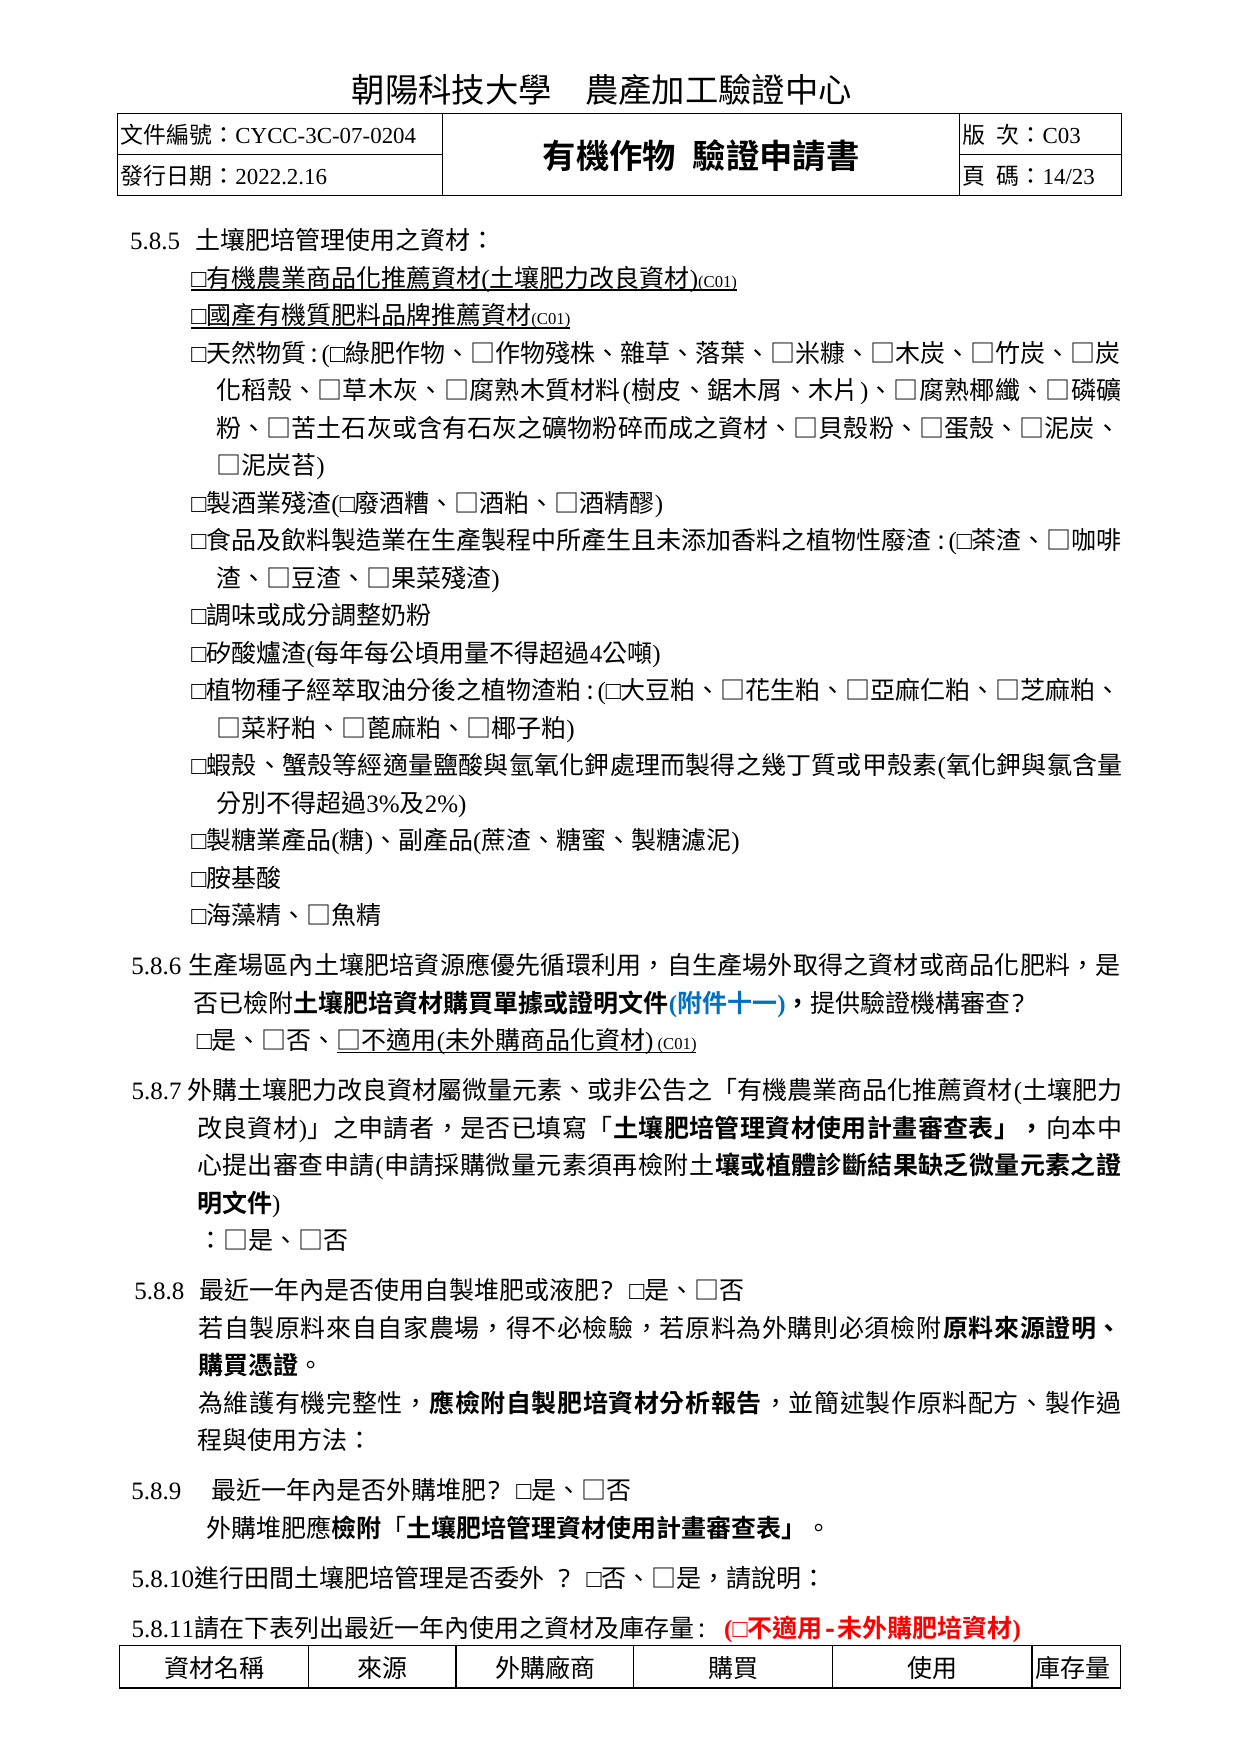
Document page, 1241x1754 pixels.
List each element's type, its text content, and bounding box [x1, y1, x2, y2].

text □矽酸爐渣(每年每公頃用量不得超過4公噸) [191, 632, 1122, 670]
text 5.8.9 最近一年內是否外購堆肥? □是、□否 [118, 1470, 1122, 1507]
table_header 庫存量 [1033, 1646, 1120, 1687]
text ：□是、□否 [118, 1220, 1122, 1257]
text 5.8.5 土壤肥培管理使用之資材： [130, 220, 1122, 257]
text 若自製原料來自自家農場，得不必檢驗，若原料為外購則必須檢附原料來源證明、購買憑證。 [198, 1307, 1122, 1382]
text □天然物質:(□綠肥作物、□作物殘株、雜草、落葉、□米糠、□木炭、□竹炭、□炭化稻殼、□草木灰、□腐熟木質材料(樹皮、鋸木屑、木片)、□腐熟椰纖、□磷礦粉、□苦土石灰或含有石灰之礦物粉碎而成之資材、□貝殼粉、□蛋殼、□泥炭、□泥炭苔) [191, 332, 1122, 482]
text □國產有機質肥料品牌推薦資材(C01) [191, 295, 1122, 332]
table_header 外購廠商 [457, 1646, 633, 1687]
text 5.8.11請在下表列出最近一年內使用之資材及庫存量: (□不適用-未外購肥培資材) [131, 1607, 1122, 1645]
text □製酒業殘渣(□廢酒糟、□酒粕、□酒精醪) [191, 482, 1122, 520]
table_header 使用 [833, 1646, 1031, 1687]
text 外購堆肥應檢附「土壤肥培管理資材使用計畫審查表」。 [207, 1507, 1122, 1545]
text □是、□否、□不適用(未外購商品化資材) (C01) [194, 1020, 1122, 1057]
text □製糖業產品(糖)、副產品(蔗渣、糖蜜、製糖濾泥) [191, 820, 1122, 857]
text □調味或成分調整奶粉 [191, 595, 1122, 632]
table_header 資材名稱 [120, 1646, 308, 1687]
text □有機農業商品化推薦資材(土壤肥力改良資材)(C01) [191, 257, 1122, 295]
text 5.8.7 外購土壤肥力改良資材屬微量元素、或非公告之「有機農業商品化推薦資材(土壤肥力改良資材)」之申請者，是否已填寫「土壤肥培管理資材使用計畫審查表」，向本中心提出審查申請(申請採購微量元素須再檢附土壤或植體診斷結果缺乏微量元素之證明文件) [131, 1070, 1122, 1220]
text □蝦殼、蟹殼等經適量鹽酸與氫氧化鉀處理而製得之幾丁質或甲殼素(氧化鉀與氯含量分別不得超過3%及2%) [191, 745, 1122, 820]
text □胺基酸 [191, 857, 1122, 895]
text 為維護有機完整性，應檢附自製肥培資材分析報告，並簡述製作原料配方、製作過程與使用方法： [197, 1382, 1122, 1457]
text □植物種子經萃取油分後之植物渣粕:(□大豆粕、□花生粕、□亞麻仁粕、□芝麻粕、□菜籽粕、□蓖麻粕、□椰子粕) [191, 670, 1122, 745]
text 5.8.10進行田間土壤肥培管理是否委外 ? □否、□是，請說明： [131, 1557, 1122, 1595]
table_header 來源 [309, 1646, 455, 1687]
text □食品及飲料製造業在生產製程中所產生且未添加香料之植物性廢渣:(□茶渣、□咖啡渣、□豆渣、□果菜殘渣) [191, 520, 1122, 595]
text 5.8.8 最近一年內是否使用自製堆肥或液肥? □是、□否 [118, 1270, 1122, 1307]
text 5.8.6 生產場區內土壤肥培資源應優先循環利用，自生產場外取得之資材或商品化肥料，是否已檢附土壤肥培資材購買單據或證明文件(附件十一)，提供驗證機構審查? [131, 945, 1122, 1020]
table_header 購買 [634, 1646, 832, 1687]
text □海藻精、□魚精 [191, 895, 1122, 932]
